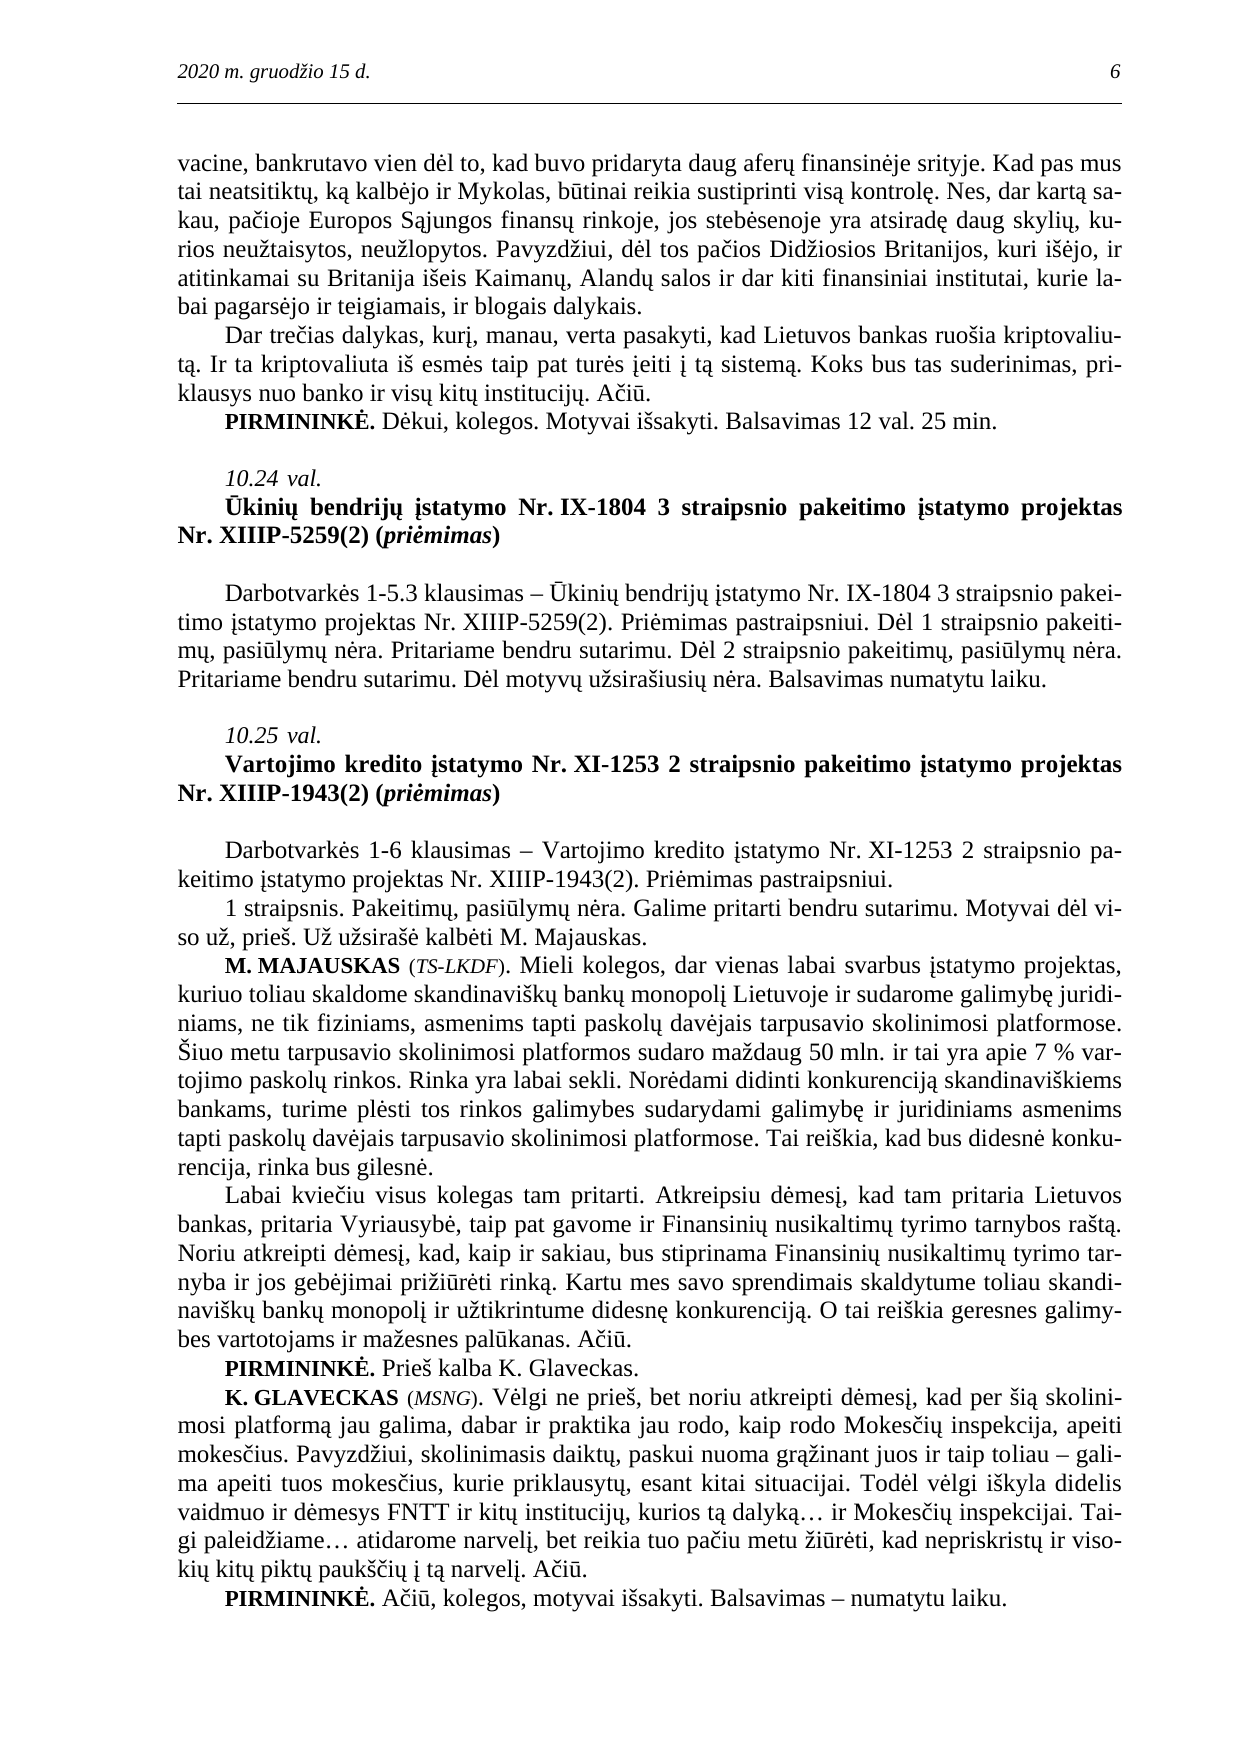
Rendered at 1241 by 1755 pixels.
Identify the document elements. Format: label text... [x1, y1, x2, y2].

text PIRMININKĖ. Prieš kal­ba K. Gla­vec­kas. [177, 1353, 1122, 1382]
text K. GLAVECKAS (MSNG). Vėl­gi ne prieš, bet no­riu at­kreip­ti dė­me­sį, kad per šią sko­li­ni­mo­si plat­for­mą jau ga­li­ma, da­bar ir prak­ti­ka jau ro­do, kaip ro­do Mo­kes­čių ins­pek­ci­ja, apei­ti mo­kes­čius. Pa­vyz­džiui, sko­li­ni­ma­sis daik­tų, pas­kui nu­oma grą­ži­nant juos ir taip to­liau – ga­li­ma apei­ti tuos mo­kes­čius, ku­rie pri­klau­sy­tų, esant ki­tai si­tu­a­ci­jai. To­dėl vėl­gi iš­ky­la di­de­lis vaid­muo ir dė­me­sys FNTT ir ki­tų ins­ti­tu­ci­jų, ku­rios tą da­ly­ką… ir Mo­kes­čių ins­pek­ci­jai. Tai­gi pa­lei­džia­me… ati­da­ro­me nar­ve­lį, bet rei­kia tuo pa­čiu me­tu žiū­rė­ti, kad ne­pri­skris­tų ir vi­so­kių ki­tų pik­tų paukš­čių į tą nar­ve­lį. Ačiū. [177, 1382, 1122, 1583]
text PIRMININKĖ. Ačiū, ko­le­gos, mo­ty­vai iš­sa­ky­ti. Bal­sa­vi­mas – nu­ma­ty­tu lai­ku. [177, 1583, 1122, 1612]
text 1 straips­nis. Pa­kei­ti­mų, pa­siū­ly­mų nė­ra. Ga­li­me pri­tar­ti ben­dru su­ta­ri­mu. Mo­ty­vai dėl vi­so už, prieš. Už už­si­ra­šė kal­bė­ti M. Ma­jaus­kas. [177, 893, 1122, 950]
text PIRMININKĖ. Dė­kui, ko­le­gos. Mo­ty­vai iš­sa­ky­ti. Bal­sa­vi­mas 12 val. 25 min. [177, 406, 1122, 435]
text Dar tre­čias da­ly­kas, ku­rį, ma­nau, ver­ta pa­sa­ky­ti, kad Lie­tu­vos ban­kas ruo­šia krip­to­va­liu­tą. Ir ta krip­to­va­liu­ta iš es­mės taip pat tu­rės įei­ti į tą sis­te­mą. Koks bus tas su­de­ri­ni­mas, pri­klau­sys nuo ban­ko ir vi­sų ki­tų ins­ti­tu­ci­jų. Ačiū. [177, 320, 1122, 406]
text 10.25 val. [224, 722, 1122, 749]
text Var­to­ji­mo kre­di­to įsta­ty­mo Nr. XI-1253 2 straips­nio pa­kei­ti­mo įsta­ty­mo pro­jek­tas Nr. XIIIP-1943(2) (pri­ėmi­mas) [177, 749, 1122, 807]
text 10.24 val. [224, 464, 1122, 492]
text M. MAJAUSKAS (TS-LKDF). Mie­li ko­le­gos, dar vie­nas la­bai svar­bus įsta­ty­mo pro­jek­tas, ku­riuo to­liau skal­do­me skan­di­na­viš­kų ban­kų mo­no­po­lį Lie­tu­vo­je ir su­da­ro­me ga­li­my­bę ju­ri­di­niams, ne tik fi­zi­niams, as­me­nims tap­ti pa­sko­lų da­vė­jais tar­pu­sa­vio sko­li­ni­mo­si plat­for­mo­se. Šiuo me­tu tar­pu­sa­vio sko­li­ni­mo­si plat­for­mos su­da­ro maž­daug 50 mln. ir tai yra apie 7 % var­to­ji­mo pa­sko­lų rin­kos. Rin­ka yra la­bai sek­li. No­rė­da­mi di­din­ti kon­ku­ren­ci­ją skan­di­na­viš­kiems ban­kams, tu­ri­me plės­ti tos rin­kos ga­li­my­bes su­da­ry­da­mi ga­li­my­bę ir ju­ri­di­niams as­me­nims tap­ti pa­sko­lų da­vė­jais tar­pu­sa­vio sko­li­ni­mo­si plat­for­mo­se. Tai reiš­kia, kad bus di­des­nė kon­ku­ren­ci­ja, rin­ka bus gi­les­nė. [177, 950, 1122, 1180]
text Dar­bo­tvarkės 1-6 klau­si­mas – Var­to­ji­mo kre­di­to įsta­ty­mo Nr. XI-1253 2 straips­nio pa­kei­ti­mo įsta­ty­mo pro­jek­tas Nr. XIIIP-1943(2). Pri­ėmi­mas pa­straips­niui. [177, 835, 1122, 893]
text La­bai kvie­čiu vi­sus ko­le­gas tam pri­tar­ti. At­kreip­siu dė­me­sį, kad tam pri­ta­ria Lie­tu­vos ban­kas, pri­ta­ria Vy­riau­sy­bė, taip pat ga­vo­me ir Fi­nan­si­nių nu­si­kal­ti­mų ty­ri­mo tar­ny­bos raš­tą. No­riu at­kreip­ti dė­me­sį, kad, kaip ir sa­kiau, bus stip­ri­na­ma Fi­nan­si­nių nu­si­kal­ti­mų ty­ri­mo tar­ny­ba ir jos ge­bė­ji­mai pri­žiū­rė­ti rin­ką. Kartu mes sa­vo spren­di­mais skal­dy­tu­me to­liau skan­di­na­viš­kų ban­kų mo­no­po­lį ir už­tik­rin­tu­me di­des­nę kon­ku­ren­ci­ją. O tai reiš­kia ge­res­nes ga­li­my­bes var­to­to­jams ir ma­žes­nes pa­lū­ka­nas. Ačiū. [177, 1180, 1122, 1353]
text Dar­bo­tvarkės 1-5.3 klau­si­mas – Ūki­nių ben­dri­jų įsta­ty­mo Nr. IX-1804 3 straips­nio pa­kei­ti­mo įsta­ty­mo pro­jek­tas Nr. XIIIP-5259(2). Pri­ėmi­mas pa­straips­niui. Dėl 1 straips­nio pa­kei­ti­mų, pa­siū­ly­mų nė­ra. Pri­ta­ria­me ben­dru su­ta­ri­mu. Dėl 2 straips­nio pa­kei­ti­mų, pa­siū­ly­mų nė­ra. Pri­ta­ria­me ben­dru su­ta­ri­mu. Dėl mo­ty­vų už­si­ra­šiu­sių nė­ra. Bal­sa­vi­mas nu­ma­ty­tu lai­ku. [177, 578, 1122, 693]
text va­ci­ne, ban­kru­ta­vo vien dėl to, kad bu­vo pri­da­ry­ta daug afe­rų fi­nan­si­nė­je sri­ty­je. Kad pas mus tai ne­at­si­tik­tų, ką kal­bė­jo ir My­ko­las, bū­ti­nai rei­kia su­stip­rin­ti vi­są kon­tro­lę. Nes, dar kar­tą sa­kau, pa­čio­je Eu­ro­pos Są­jun­gos fi­nan­sų rin­ko­je, jos ste­bė­se­no­je yra at­si­ra­dę daug sky­lių, ku­rios ne­už­tai­sy­tos, ne­už­lo­py­tos. Pa­vyz­džiui, dėl tos pa­čios Di­džio­sios Bri­ta­ni­jos, ku­ri iš­ėjo, ir ati­tin­ka­mai su Bri­ta­ni­ja iš­eis Kai­ma­nų, Alan­dų sa­los ir dar ki­ti fi­nan­si­niai ins­ti­tu­tai, ku­rie la­bai pa­gar­sė­jo ir tei­gia­mais, ir blo­gais da­ly­kais. [177, 148, 1122, 320]
text Ūki­nių ben­dri­jų įsta­ty­mo Nr. IX-1804 3 straips­nio pa­kei­ti­mo įsta­ty­mo pro­jek­tas Nr. XIIIP-5259(2) (pri­ėmi­mas) [177, 492, 1122, 549]
